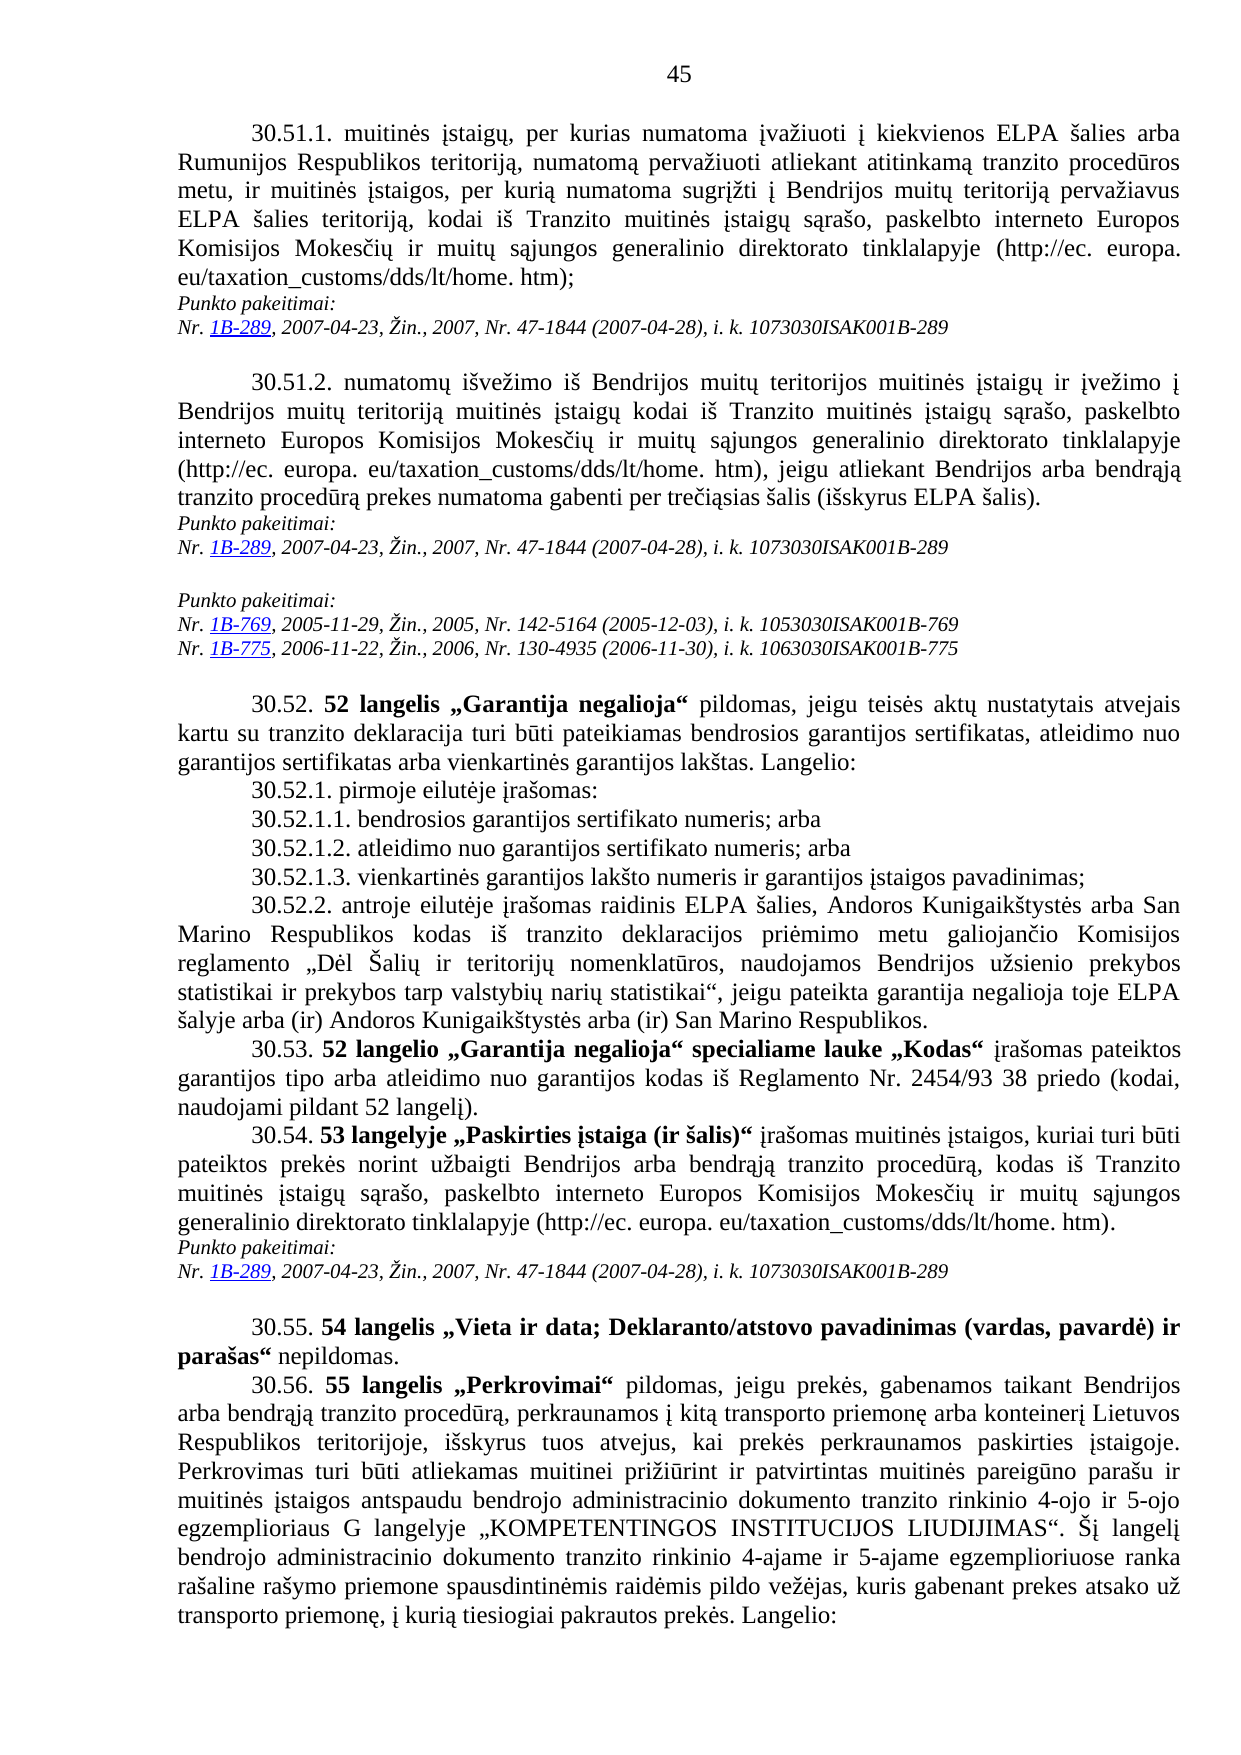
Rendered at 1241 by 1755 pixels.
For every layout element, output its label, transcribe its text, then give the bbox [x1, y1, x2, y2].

text 30.52.1. pirmoje eilutėje įrašomas: [177, 775, 1181, 804]
text 30.52.1.2. atleidimo nuo garantijos sertifikato numeris; arba [177, 833, 1181, 862]
text Nr. 1B-289, 2007-04-23, Žin., 2007, Nr. 47-1844 (2007-04-28), i. k. 1073030ISAK001B-289 [177, 1259, 1181, 1283]
text Nr. 1B-289, 2007-04-23, Žin., 2007, Nr. 47-1844 (2007-04-28), i. k. 1073030ISAK001B-289 [177, 315, 1181, 339]
text Punkto pakeitimai: [177, 1235, 1181, 1259]
text 30.55. 54 langelis „Vieta ir data; Deklaranto/atstovo pavadinimas (vardas, pavardė) ir parašas“ nepildomas. [177, 1312, 1181, 1370]
text Nr. 1B-769, 2005-11-29, Žin., 2005, Nr. 142-5164 (2005-12-03), i. k. 1053030ISAK001B-769 [177, 612, 1181, 636]
text 30.52.1.3. vienkartinės garantijos lakšto numeris ir garantijos įstaigos pavadinimas; [177, 862, 1181, 890]
text Punkto pakeitimai: [177, 588, 1181, 612]
text 30.51.1. muitinės įstaigų, per kurias numatoma įvažiuoti į kiekvienos ELPA šalies arba Rumunijos Respublikos teritoriją, numatomą pervažiuoti atliekant atitinkamą tranzito procedūros metu, ir muitinės įstaigos, per kurią numatoma sugrįžti į Bendrijos muitų teritoriją pervažiavus ELPA šalies teritoriją, kodai iš Tranzito muitinės įstaigų sąrašo, paskelbto interneto Europos Komisijos Mokesčių ir muitų sąjungos generalinio direktorato tinklalapyje (http://ec. europa. eu/taxation_customs/dds/lt/home. htm); [177, 118, 1181, 291]
text 30.52.2. antroje eilutėje įrašomas raidinis ELPA šalies, Andoros Kunigaikštystės arba San Marino Respublikos kodas iš tranzito deklaracijos priėmimo metu galiojančio Komisijos reglamento „Dėl Šalių ir teritorijų nomenklatūros, naudojamos Bendrijos užsienio prekybos statistikai ir prekybos tarp valstybių narių statistikai“, jeigu pateikta garantija negalioja toje ELPA šalyje arba (ir) Andoros Kunigaikštystės arba (ir) San Marino Respublikos. [177, 890, 1181, 1034]
text 30.52.1.1. bendrosios garantijos sertifikato numeris; arba [177, 804, 1181, 833]
text 30.56. 55 langelis „Perkrovimai“ pildomas, jeigu prekės, gabenamos taikant Bendrijos arba bendrąją tranzito procedūrą, perkraunamos į kitą transporto priemonę arba konteinerį Lietuvos Respublikos teritorijoje, išskyrus tuos atvejus, kai prekės perkraunamos paskirties įstaigoje. Perkrovimas turi būti atliekamas muitinei prižiūrint ir patvirtintas muitinės pareigūno parašu ir muitinės įstaigos antspaudu bendrojo administracinio dokumento tranzito rinkinio 4-ojo ir 5-ojo egzemplioriaus G langelyje „KOMPETENTINGOS INSTITUCIJOS LIUDIJIMAS“. Šį langelį bendrojo administracinio dokumento tranzito rinkinio 4-ajame ir 5-ajame egzemplioriuose ranka rašaline rašymo priemone spausdintinėmis raidėmis pildo vežėjas, kuris gabenant prekes atsako už transporto priemonę, į kurią tiesiogiai pakrautos prekės. Langelio: [177, 1370, 1181, 1628]
text 30.51.2. numatomų išvežimo iš Bendrijos muitų teritorijos muitinės įstaigų ir įvežimo į Bendrijos muitų teritoriją muitinės įstaigų kodai iš Tranzito muitinės įstaigų sąrašo, paskelbto interneto Europos Komisijos Mokesčių ir muitų sąjungos generalinio direktorato tinklalapyje (http://ec. europa. eu/taxation_customs/dds/lt/home. htm), jeigu atliekant Bendrijos arba bendrąją tranzito procedūrą prekes numatoma gabenti per trečiąsias šalis (išskyrus ELPA šalis). [177, 367, 1181, 511]
text Punkto pakeitimai: [177, 291, 1181, 315]
text 30.52. 52 langelis „Garantija negalioja“ pildomas, jeigu teisės aktų nustatytais atvejais kartu su tranzito deklaracija turi būti pateikiamas bendrosios garantijos sertifikatas, atleidimo nuo garantijos sertifikatas arba vienkartinės garantijos lakštas. Langelio: [177, 689, 1181, 775]
text Nr. 1B-289, 2007-04-23, Žin., 2007, Nr. 47-1844 (2007-04-28), i. k. 1073030ISAK001B-289 [177, 535, 1181, 559]
text Punkto pakeitimai: [177, 511, 1181, 535]
text 30.53. 52 langelio „Garantija negalioja“ specialiame lauke „Kodas“ įrašomas pateiktos garantijos tipo arba atleidimo nuo garantijos kodas iš Reglamento Nr. 2454/93 38 priedo (kodai, naudojami pildant 52 langelį). [177, 1034, 1181, 1120]
text Nr. 1B-775, 2006-11-22, Žin., 2006, Nr. 130-4935 (2006-11-30), i. k. 1063030ISAK001B-775 [177, 636, 1181, 660]
text 30.54. 53 langelyje „Paskirties įstaiga (ir šalis)“ įrašomas muitinės įstaigos, kuriai turi būti pateiktos prekės norint užbaigti Bendrijos arba bendrąją tranzito procedūrą, kodas iš Tranzito muitinės įstaigų sąrašo, paskelbto interneto Europos Komisijos Mokesčių ir muitų sąjungos generalinio direktorato tinklalapyje (http://ec. europa. eu/taxation_customs/dds/lt/home. htm). [177, 1120, 1181, 1235]
